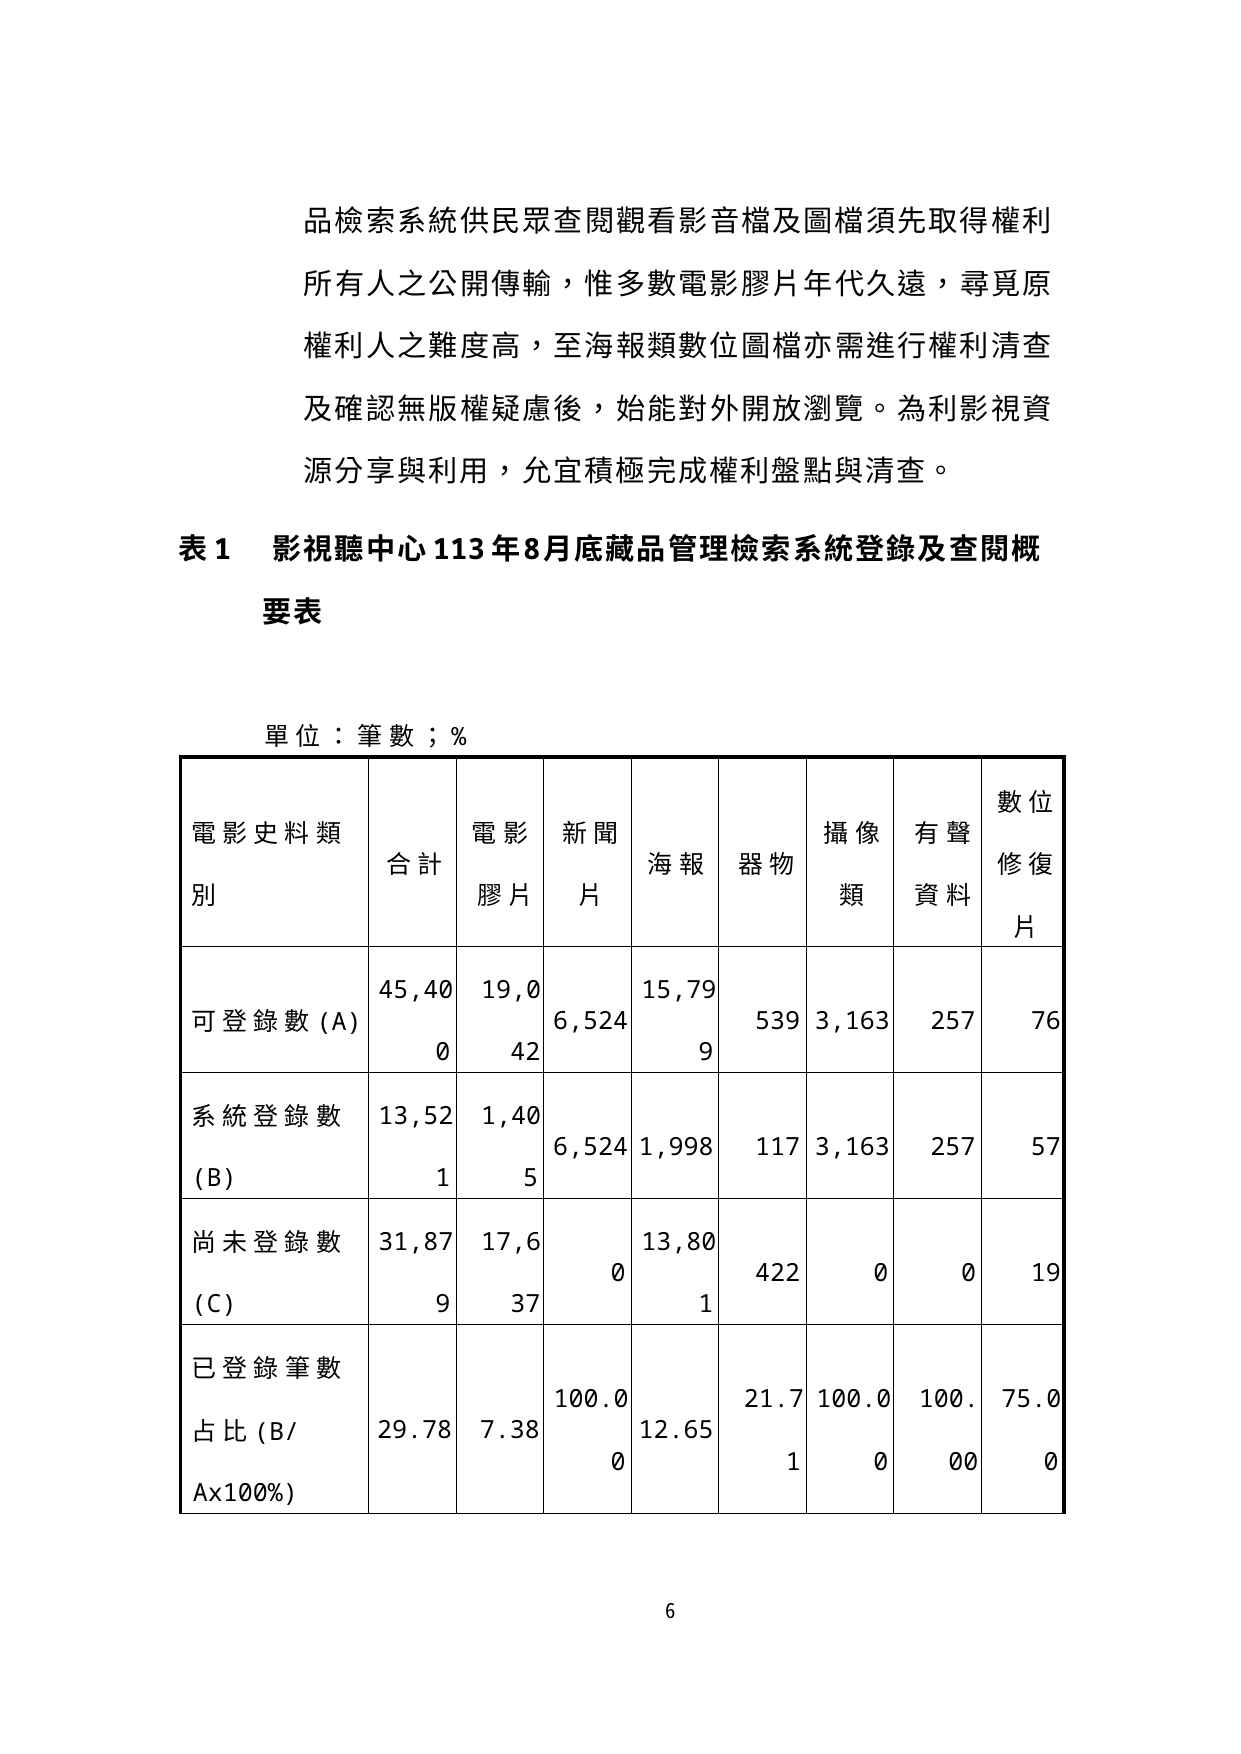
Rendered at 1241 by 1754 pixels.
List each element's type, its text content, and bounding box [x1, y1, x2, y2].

table_cell 3,163 [807, 1073, 893, 1198]
table_cell 0 [894, 1199, 981, 1324]
table_cell 15,799 [632, 947, 718, 1072]
table_cell 31,879 [369, 1199, 456, 1324]
table_cell 100.00 [807, 1325, 893, 1513]
table_cell 13,801 [632, 1199, 718, 1324]
table_cell 19,042 [457, 947, 543, 1072]
table_header 有聲 資料 [894, 759, 981, 946]
table_cell 75.00 [982, 1325, 1062, 1513]
table_cell 0 [544, 1199, 631, 1324]
text 品檢索系統供民眾查閱觀看影音檔及圖檔須先取得權利所有人之公開傳輸，惟多數電影膠片年代久遠，尋覓原權利人之難度高，至海報類數位圖檔亦需進行權利清查及確認無版權疑慮後，始能對外開放瀏覽。為利影視資源分享與利用，允宜積極完成權利盤點與清查。 [266, 177, 1063, 490]
table_cell 13,521 [369, 1073, 456, 1198]
text 單位：筆數；% [176, 630, 1063, 755]
table_cell 6,524 [544, 947, 631, 1072]
table_header 數位修復片 [982, 759, 1062, 946]
table_header 新聞片 [544, 759, 631, 946]
table_cell 可登錄數(A) [182, 947, 368, 1072]
table_cell 21.71 [719, 1325, 806, 1513]
table_cell 29.78 [369, 1325, 456, 1513]
table_cell 7.38 [457, 1325, 543, 1513]
table_cell 45,400 [369, 947, 456, 1072]
table_cell 17,637 [457, 1199, 543, 1324]
table_cell 系統登錄數(B) [182, 1073, 368, 1198]
table_cell 6,524 [544, 1073, 631, 1198]
table_cell 1,405 [457, 1073, 543, 1198]
table_cell 76 [982, 947, 1062, 1072]
table_cell 已登錄筆數占比(B/Ax100%) [182, 1325, 368, 1513]
table_cell 257 [894, 1073, 981, 1198]
table_cell 100.00 [894, 1325, 981, 1513]
table_header 海報 [632, 759, 718, 946]
table_header 電影 膠片 [457, 759, 543, 946]
table_header 攝像類 [807, 759, 893, 946]
table_cell 0 [807, 1199, 893, 1324]
table_cell 422 [719, 1199, 806, 1324]
text 表1 影視聽中心113年8月底藏品管理檢索系統登錄及查閱概要表 [176, 505, 1063, 630]
table_cell 57 [982, 1073, 1062, 1198]
table_cell 100.00 [544, 1325, 631, 1513]
table_cell 257 [894, 947, 981, 1072]
table_cell 539 [719, 947, 806, 1072]
table_cell 12.65 [632, 1325, 718, 1513]
table_header 器物 [719, 759, 806, 946]
table_cell 3,163 [807, 947, 893, 1072]
table_header 合計 [369, 759, 456, 946]
table_header 電影史料類別 [182, 759, 368, 946]
table_cell 尚未登錄數(C) [182, 1199, 368, 1324]
table_cell 117 [719, 1073, 806, 1198]
table_cell 19 [982, 1199, 1062, 1324]
table_cell 1,998 [632, 1073, 718, 1198]
